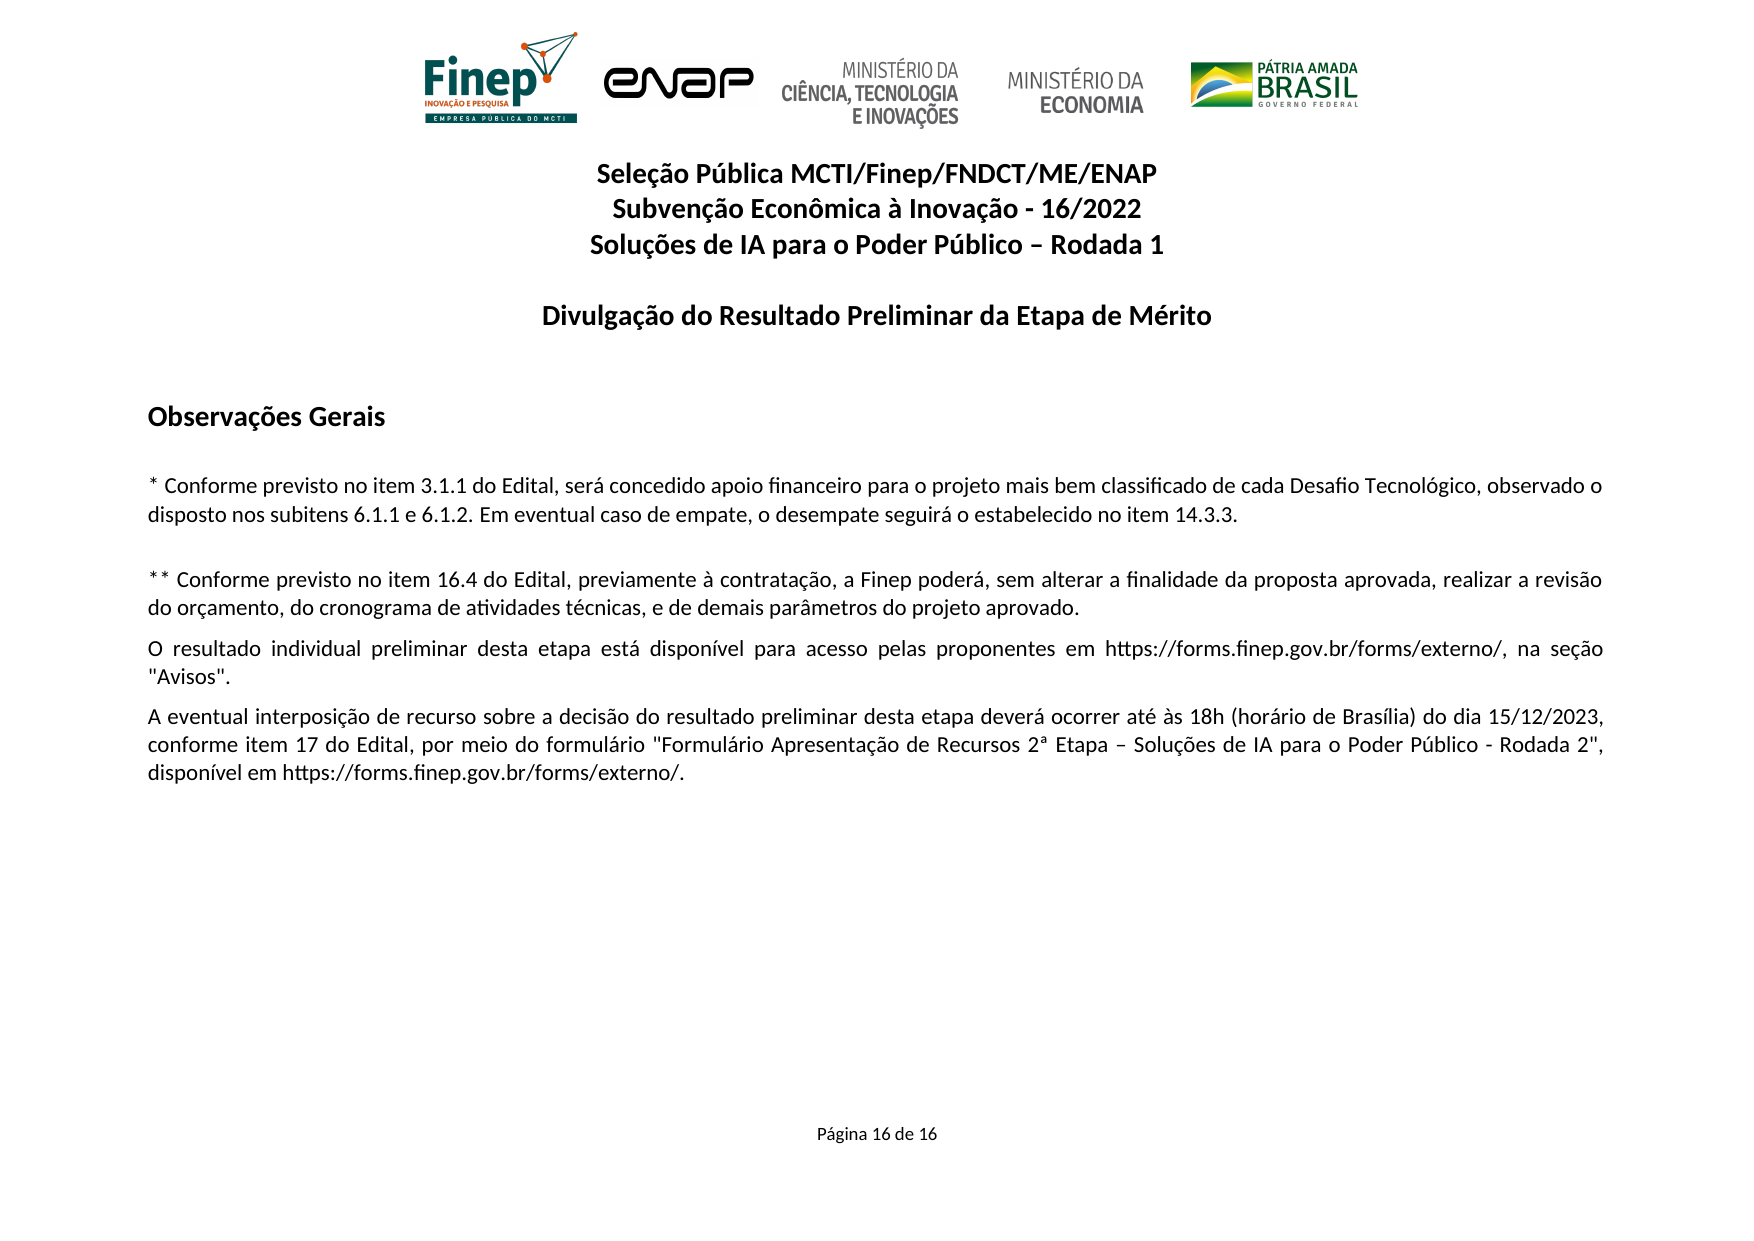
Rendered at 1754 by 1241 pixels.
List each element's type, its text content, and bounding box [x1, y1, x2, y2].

text * Conforme previsto no item 3.1.1 do Edital, será concedido apoio financeiro para o projeto mais bem classificado de cada Desafio Tecnológico, observado o disposto nos subitens 6.1.1 e 6.1.2. Em eventual caso de empate, o desempate seguirá o estabelecido no item 14.3.3. [148, 472, 1606, 528]
text ** Conforme previsto no item 16.4 do Edital, previamente à contratação, a Finep poderá, sem alterar a finalidade da proposta aprovada, realizar a revisão do orçamento, do cronograma de atividades técnicas, e de demais parâmetros do projeto aprovado. [148, 565, 1606, 621]
text A eventual interposição de recurso sobre a decisão do resultado preliminar desta etapa deverá ocorrer até às 18h (horário de Brasília) do dia 15/12/2023, conforme item 17 do Edital, por meio do formulário "Formulário Apresentação de Recursos 2ª Etapa – Soluções de IA para o Poder Público - Rodada 2", disponível em https://forms.finep.gov.br/forms/externo/. [148, 702, 1606, 786]
text O resultado individual preliminar desta etapa está disponível para acesso pelas proponentes em https://forms.finep.gov.br/forms/externo/, na seção "Avisos". [148, 634, 1606, 690]
text Observações Gerais [148, 398, 1606, 434]
